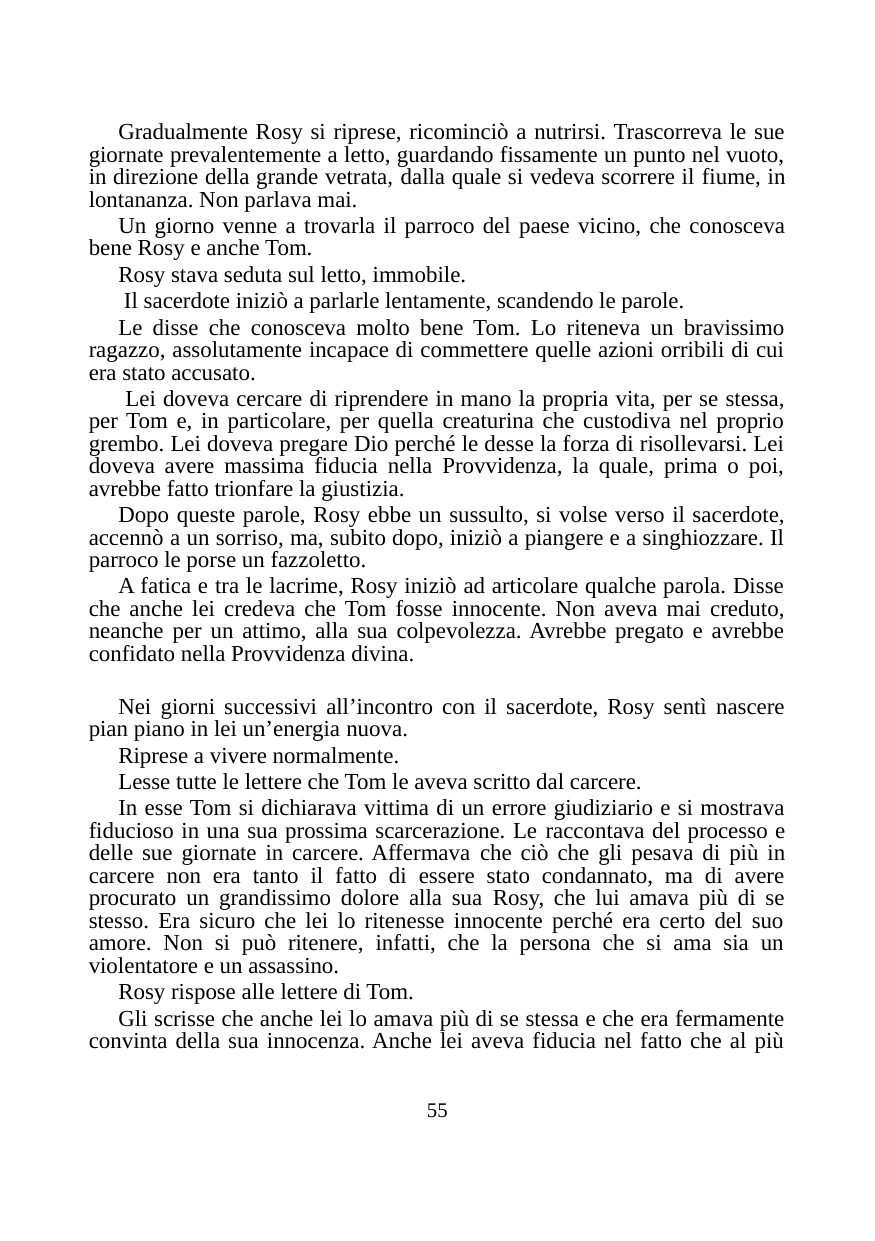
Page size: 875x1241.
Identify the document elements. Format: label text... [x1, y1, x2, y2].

text In esse Tom si dichiarava vittima di un errore giudiziario e si mostrava fiducioso in una sua prossima scarcerazione. Le raccontava del processo e delle sue giornate in carcere. Affermava che ciò che gli pesava di più in carcere non era tanto il fatto di essere stato condannato, ma di avere procurato un grandissimo dolore alla sua Rosy, che lui amava più di se stesso. Era sicuro che lei lo ritenesse innocente perché era certo del suo amore. Non si può ritenere, infatti, che la persona che si ama sia un violentatore e un assassino. [88, 794, 786, 978]
text Dopo queste parole, Rosy ebbe un sussulto, si volse verso il sacerdote, accennò a un sorriso, ma, subito dopo, iniziò a piangere e a singhiozzare. Il parroco le porse un fazzoletto. [88, 501, 786, 573]
text Gradualmente Rosy si riprese, ricominciò a nutrirsi. Trascorreva le sue giornate prevalentemente a letto, guardando fissamente un punto nel vuoto, in direzione della grande vetrata, dalla quale si vedeva scorrere il fiume, in lontananza. Non parlava mai. [88, 118, 786, 212]
text Le disse che conosceva molto bene Tom. Lo riteneva un bravissimo ragazzo, assolutamente incapace di commettere quelle azioni orribili di cui era stato accusato. [88, 313, 786, 385]
text Lei doveva cercare di riprendere in mano la propria vita, per se stessa, per Tom e, in particolare, per quella creaturina che custodiva nel proprio grembo. Lei doveva pregare Dio perché le desse la forza di risollevarsi. Lei doveva avere massima fiducia nella Provvidenza, la quale, prima o poi, avrebbe fatto trionfare la giustizia. [88, 385, 786, 501]
text Riprese a vivere normalmente. [88, 742, 786, 768]
text Il sacerdote iniziò a parlarle lentamente, scandendo le parole. [88, 287, 786, 313]
text Rosy rispose alle lettere di Tom. [88, 978, 786, 1004]
text Nei giorni successivi all’incontro con il sacerdote, Rosy sentì nascere pian piano in lei un’energia nuova. [88, 693, 786, 742]
text Lesse tutte le lettere che Tom le aveva scritto dal carcere. [88, 768, 786, 794]
text Un giorno venne a trovarla il parroco del paese vicino, che conosceva bene Rosy e anche Tom. [88, 212, 786, 261]
text Gli scrisse che anche lei lo amava più di se stessa e che era fermamente convinta della sua innocenza. Anche lei aveva fiducia nel fatto che al più [88, 1004, 786, 1053]
text Rosy stava seduta sul letto, immobile. [88, 261, 786, 287]
text A fatica e tra le lacrime, Rosy iniziò ad articolare qualche parola. Disse che anche lei credeva che Tom fosse innocente. Non aveva mai creduto, neanche per un attimo, alla sua colpevolezza. Avrebbe pregato e avrebbe confidato nella Provvidenza divina. [88, 573, 786, 666]
